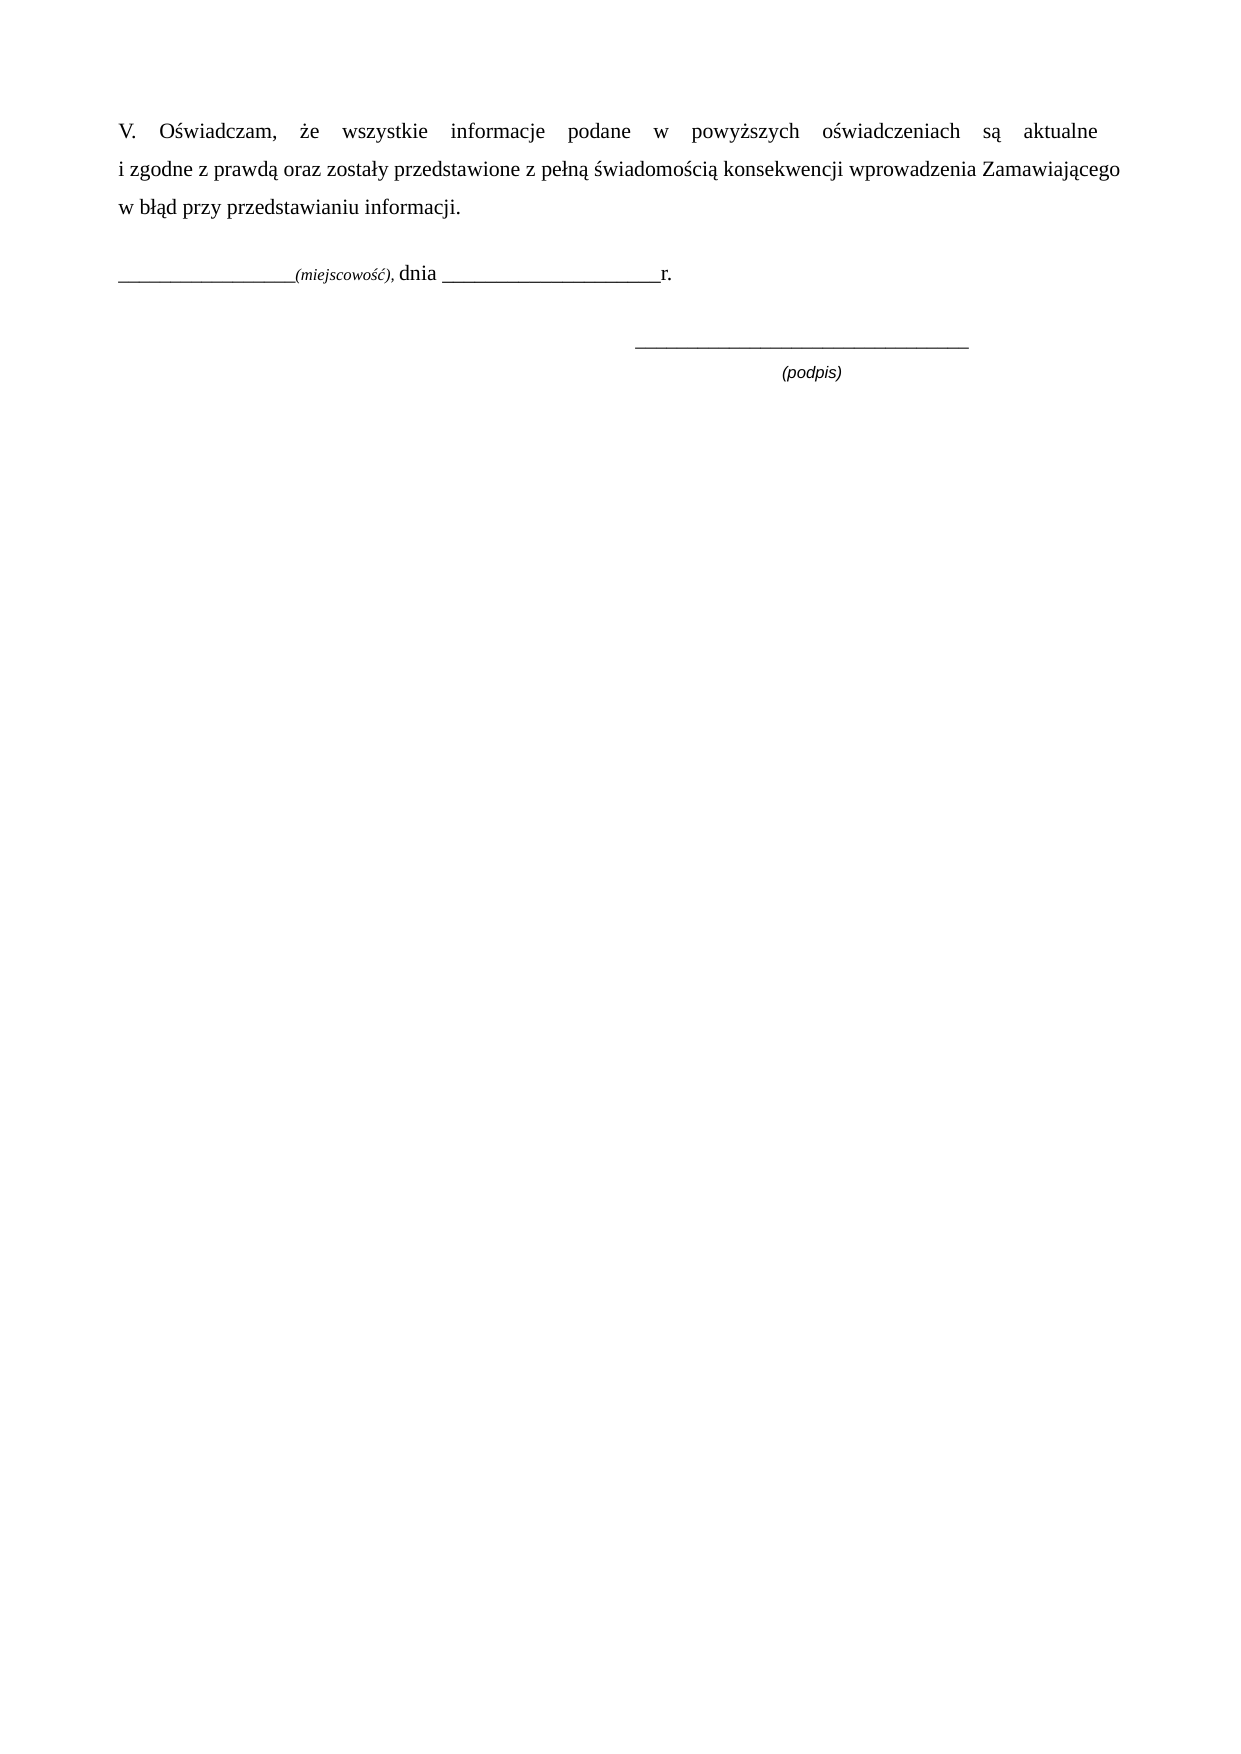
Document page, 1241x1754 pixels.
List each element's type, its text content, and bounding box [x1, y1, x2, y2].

text ________________________________ [118, 327, 1122, 351]
text (podpis) [708, 363, 1122, 382]
text V. Oświadczam, że wszystkie informacje podane w powyższych oświadczeniach są aktualne i zgodne z prawdą oraz zostały przedstawione z pełną świadomością konsekwencji wprowadzenia Zamawiającego w błąd przy przedstawianiu informacji. [118, 118, 1122, 219]
text _________________(miejscowość), dnia ____________________r. [118, 260, 1122, 286]
